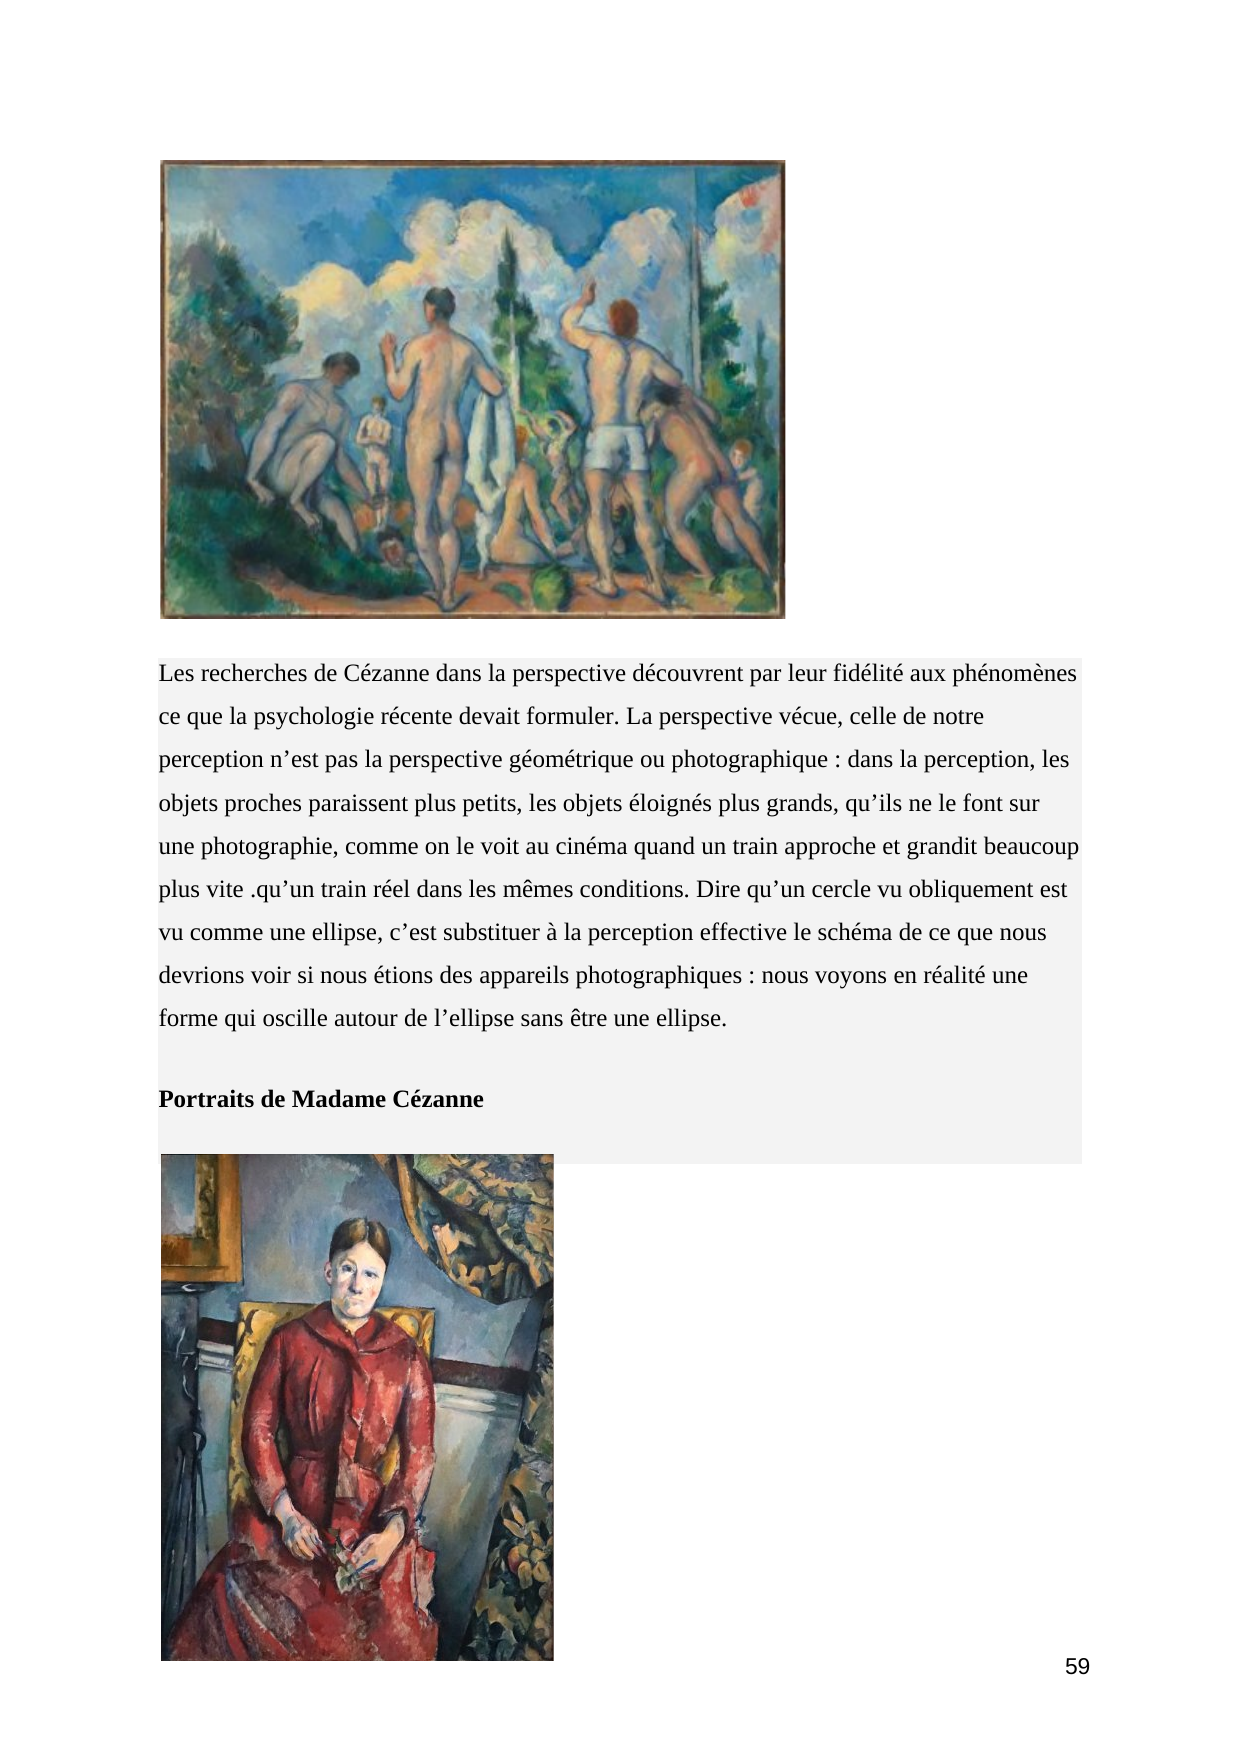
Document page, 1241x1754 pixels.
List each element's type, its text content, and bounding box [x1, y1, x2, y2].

subtitle Portraits de Madame Cézanne [158, 1084, 1082, 1113]
picture [160, 160, 786, 619]
text Les recherches de Cézanne dans la perspective découvrent par leur fidélité aux phénomènes ce que la psychologie récente devait formuler. La perspective vécue, celle de notre perception n’est pas la perspective géométrique ou photographique : dans la perception, les objets proches paraissent plus petits, les objets éloignés plus grands, qu’ils ne le font sur une photographie, comme on le voit au cinéma quand un train approche et grandit beaucoup plus vite .qu’un train réel dans les mêmes conditions. Dire qu’un cercle vu obliquement est vu comme une ellipse, c’est substituer à la perception effective le schéma de ce que nous devrions voir si nous étions des appareils photographiques : nous voyons en réalité une forme qui oscille autour de l’ellipse sans être une ellipse. [158, 658, 1082, 1032]
picture [161, 1154, 554, 1661]
table_cell [150, 150, 933, 629]
